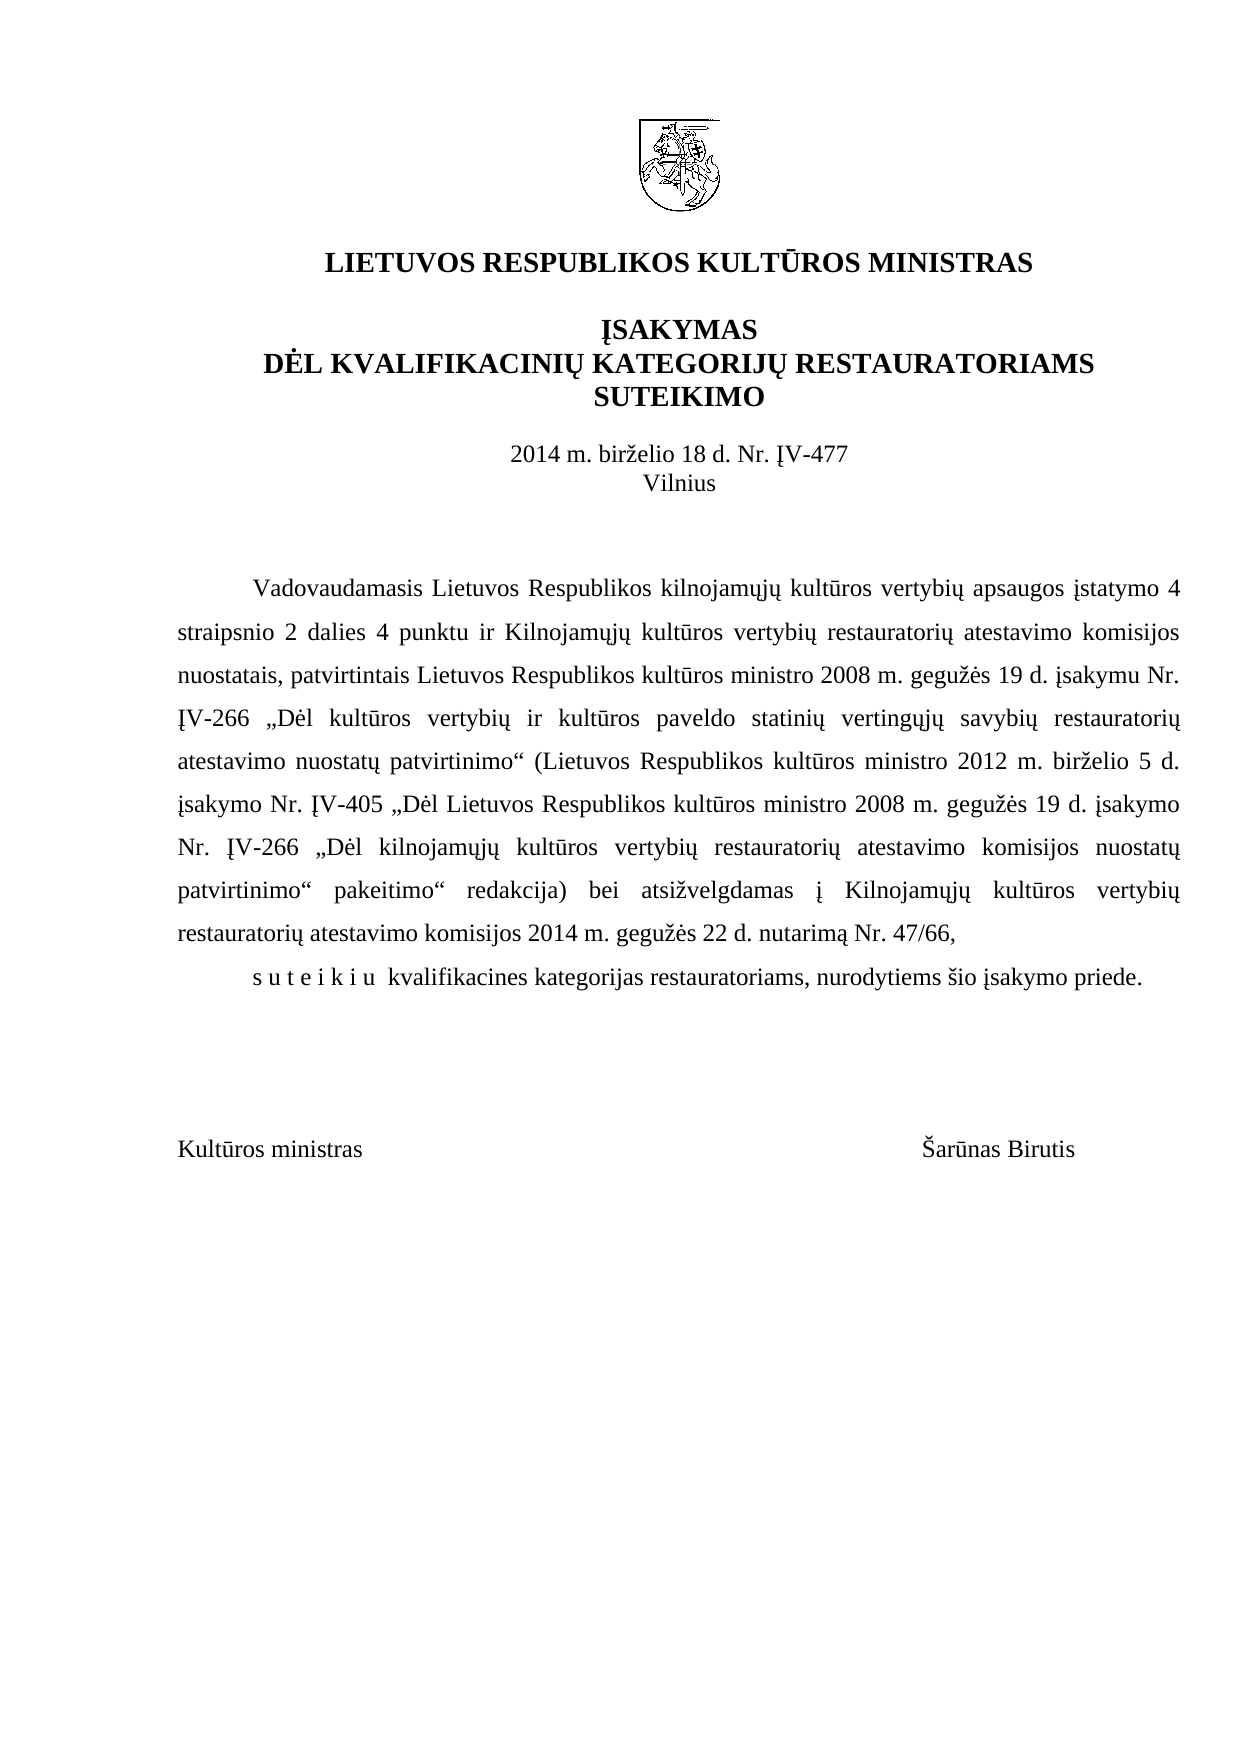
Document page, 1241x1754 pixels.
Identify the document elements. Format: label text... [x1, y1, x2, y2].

text DĖL KVALIFIKACINIŲ KATEGORIJŲ RESTAURATORIAMS SUTEIKIMO [177, 346, 1181, 413]
text Vadovaudamasis Lietuvos Respublikos kilnojamųjų kultūros vertybių apsaugos įstatymo 4 straipsnio 2 dalies 4 punktu ir Kilnojamųjų kultūros vertybių restauratorių atestavimo komisijos nuostatais, patvirtintais Lietuvos Respublikos kultūros ministro 2008 m. gegužės 19 d. įsakymu Nr. ĮV-266 „Dėl kultūros vertybių ir kultūros paveldo statinių vertingųjų savybių restauratorių atestavimo nuostatų patvirtinimo“ (Lietuvos Respublikos kultūros ministro 2012 m. birželio 5 d. įsakymo Nr. ĮV-405 „Dėl Lietuvos Respublikos kultūros ministro 2008 m. gegužės 19 d. įsakymo Nr. ĮV-266 „Dėl kilnojamųjų kultūros vertybių restauratorių atestavimo komisijos nuostatų patvirtinimo“ pakeitimo“ redakcija) bei atsižvelgdamas į Kilnojamųjų kultūros vertybių restauratorių atestavimo komisijos 2014 m. gegužės 22 d. nutarimą Nr. 47/66, [177, 573, 1181, 947]
text Kultūros ministras Šarūnas Birutis [177, 1134, 1181, 1163]
text 2014 m. birželio 18 d. Nr. ĮV-477 [177, 439, 1181, 468]
text s u t e i k i u kvalifikacines kategorijas restauratoriams, nurodytiems šio įsakymo priede. [177, 962, 1181, 990]
text Vilnius [177, 468, 1181, 497]
text ĮSAKYMAS [177, 312, 1181, 346]
text LIETUVOS RESPUBLIKOS KULTŪROS MINISTRAS [177, 245, 1181, 279]
